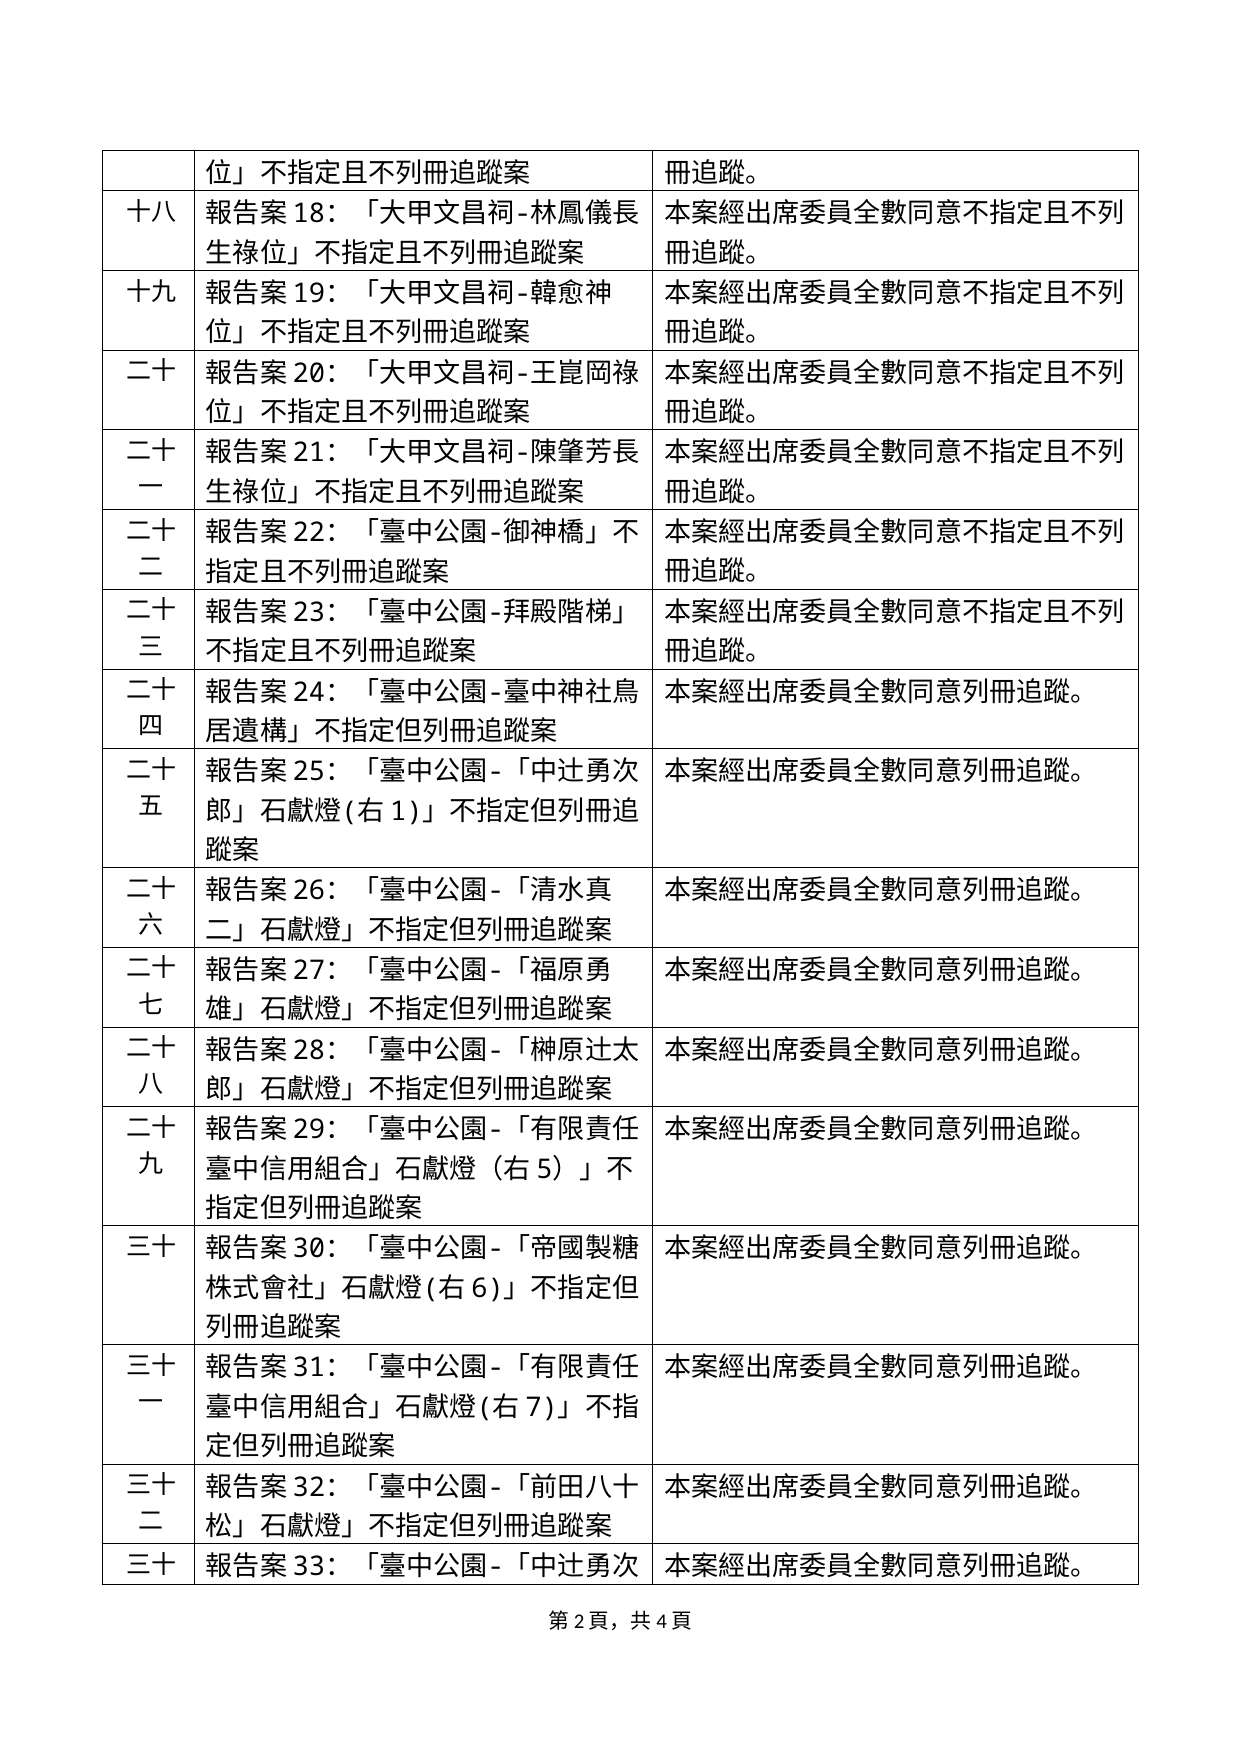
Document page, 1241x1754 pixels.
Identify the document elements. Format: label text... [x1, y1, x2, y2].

table_cell 本案經出席委員全數同意不指定且不列冊追蹤。 [653, 191, 1138, 270]
table_cell 二十二 [103, 510, 194, 589]
table_cell 本案經出席委員全數同意列冊追蹤。 [653, 1226, 1138, 1344]
table_cell 本案經出席委員全數同意列冊追蹤。 [653, 1107, 1138, 1225]
table_cell 三十二 [103, 1465, 194, 1543]
table_cell 報告案30：「臺中公園-「帝國製糖株式會社」石獻燈(右6)」不指定但列冊追蹤案 [195, 1226, 652, 1344]
table_cell 本案經出席委員全數同意不指定且不列冊追蹤。 [653, 590, 1138, 668]
table_cell 三十 [103, 1226, 194, 1344]
table_cell 報告案31：「臺中公園-「有限責任臺中信用組合」石獻燈(右7)」不指定但列冊追蹤案 [195, 1345, 652, 1463]
table_cell 報告案33：「臺中公園-「中辻勇次 [195, 1544, 652, 1583]
table_cell 報告案19：「大甲文昌祠-韓愈神位」不指定且不列冊追蹤案 [195, 271, 652, 350]
table_cell 報告案25：「臺中公園-「中辻勇次郎」石獻燈(右1)」不指定但列冊追蹤案 [195, 749, 652, 867]
table_cell 二十八 [103, 1028, 194, 1106]
table_cell 十九 [103, 271, 194, 350]
table_cell [103, 151, 194, 190]
table_cell 報告案18：「大甲文昌祠-林鳳儀長生祿位」不指定且不列冊追蹤案 [195, 191, 652, 270]
table_cell 二十六 [103, 868, 194, 947]
table_cell 二十 [103, 351, 194, 429]
table_cell 冊追蹤。 [653, 151, 1138, 190]
table_cell 報告案22：「臺中公園-御神橋」不指定且不列冊追蹤案 [195, 510, 652, 589]
table_cell 本案經出席委員全數同意列冊追蹤。 [653, 1028, 1138, 1106]
table_cell 本案經出席委員全數同意列冊追蹤。 [653, 1544, 1138, 1583]
table_cell 報告案32：「臺中公園-「前田八十松」石獻燈」不指定但列冊追蹤案 [195, 1465, 652, 1543]
table_cell 二十三 [103, 590, 194, 668]
table_cell 二十四 [103, 670, 194, 748]
table_cell 本案經出席委員全數同意列冊追蹤。 [653, 670, 1138, 748]
table_cell 三十一 [103, 1345, 194, 1463]
table_cell 三十 [103, 1544, 194, 1583]
table_cell 本案經出席委員全數同意列冊追蹤。 [653, 868, 1138, 947]
table_cell 二十五 [103, 749, 194, 867]
table_cell 報告案24：「臺中公園-臺中神社鳥居遺構」不指定但列冊追蹤案 [195, 670, 652, 748]
table_cell 報告案29：「臺中公園-「有限責任臺中信用組合」石獻燈（右5）」不指定但列冊追蹤案 [195, 1107, 652, 1225]
table_cell 報告案23：「臺中公園-拜殿階梯」不指定且不列冊追蹤案 [195, 590, 652, 668]
table_cell 本案經出席委員全數同意不指定且不列冊追蹤。 [653, 510, 1138, 589]
table_cell 本案經出席委員全數同意列冊追蹤。 [653, 749, 1138, 867]
table_cell 本案經出席委員全數同意列冊追蹤。 [653, 1345, 1138, 1463]
table_cell 二十九 [103, 1107, 194, 1225]
table_cell 報告案20：「大甲文昌祠-王崑岡祿位」不指定且不列冊追蹤案 [195, 351, 652, 429]
table_cell 本案經出席委員全數同意不指定且不列冊追蹤。 [653, 430, 1138, 509]
table_cell 報告案28：「臺中公園-「榊原辻太郎」石獻燈」不指定但列冊追蹤案 [195, 1028, 652, 1106]
table_cell 本案經出席委員全數同意不指定且不列冊追蹤。 [653, 271, 1138, 350]
table_cell 本案經出席委員全數同意不指定且不列冊追蹤。 [653, 351, 1138, 429]
table_cell 報告案27：「臺中公園-「福原勇雄」石獻燈」不指定但列冊追蹤案 [195, 948, 652, 1027]
table_cell 報告案21：「大甲文昌祠-陳肇芳長生祿位」不指定且不列冊追蹤案 [195, 430, 652, 509]
table_cell 二十七 [103, 948, 194, 1027]
table_cell 二十一 [103, 430, 194, 509]
table_cell 本案經出席委員全數同意列冊追蹤。 [653, 1465, 1138, 1543]
table_cell 位」不指定且不列冊追蹤案 [195, 151, 652, 190]
table_cell 本案經出席委員全數同意列冊追蹤。 [653, 948, 1138, 1027]
table_cell 十八 [103, 191, 194, 270]
table_cell 報告案26：「臺中公園-「清水真二」石獻燈」不指定但列冊追蹤案 [195, 868, 652, 947]
